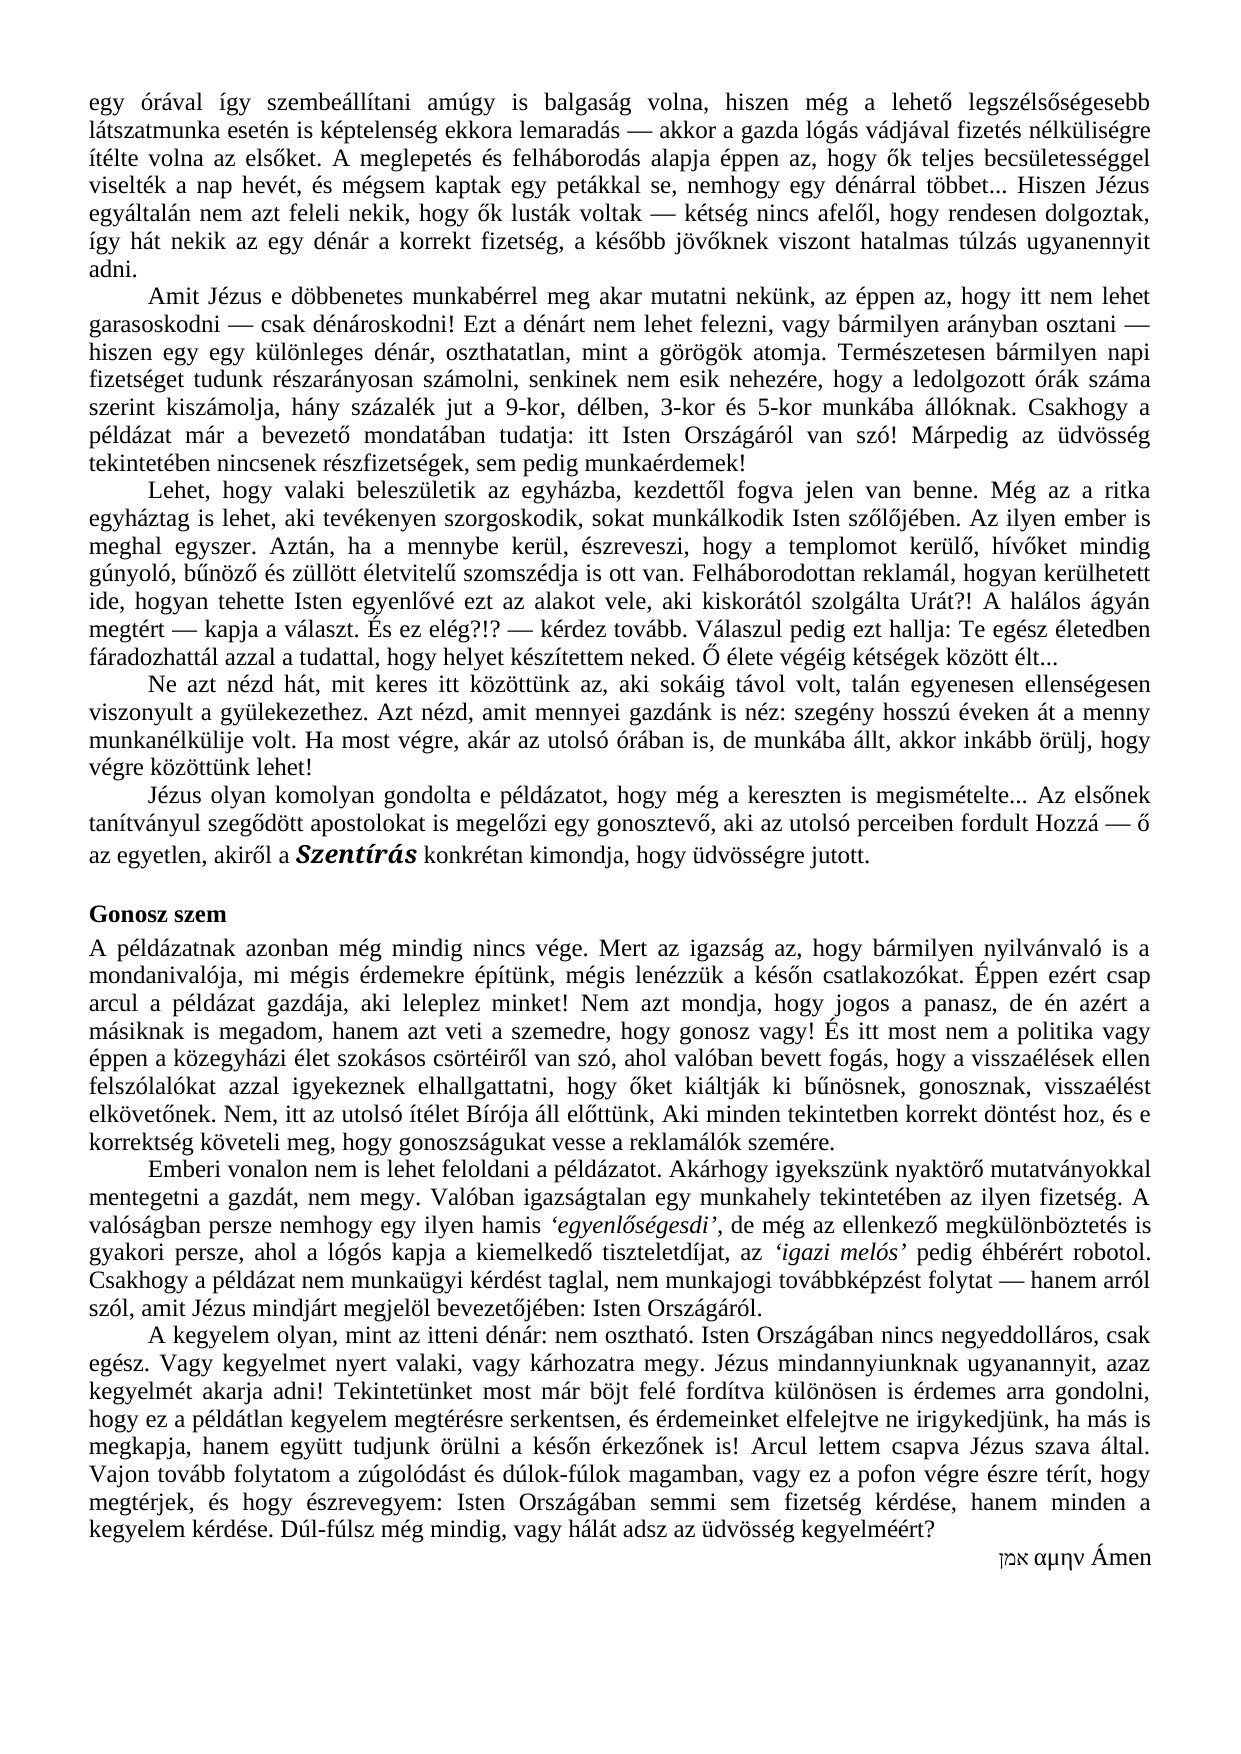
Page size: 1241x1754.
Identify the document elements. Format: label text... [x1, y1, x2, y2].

text Emberi vonalon nem is lehet feloldani a példázatot. Akárhogy igyekszünk nyaktörő mutatványokkal mentegetni a gazdát, nem megy. Valóban igazságtalan egy munkahely tekintetében az ilyen fizetség. A valóságban persze nemhogy egy ilyen hamis ‘egyenlőségesdi’, de még az ellenkező megkülönböztetés is gyakori persze, ahol a lógós kapja a kiemelkedő tiszteletdíjat, az ‘igazi melós’ pedig éhbérért robotol. Csakhogy a példázat nem munkaügyi kérdést taglal, nem munkajogi továbbképzést folytat — hanem arról szól, amit Jézus mindjárt megjelöl bevezetőjében: Isten Országáról. [88, 1155, 1152, 1322]
text Jézus olyan komolyan gondolta e példázatot, hogy még a kereszten is megismételte... Az elsőnek tanítványul szegődött apostolokat is megelőzi egy gonosztevő, aki az utolsó perceiben fordult Hozzá — ő az egyetlen, akiről a Szentírás konkrétan kimondja, hogy üdvösségre jutott. [88, 781, 1152, 871]
text A példázatnak azonban még mindig nincs vége. Mert az igazság az, hogy bármilyen nyilvánvaló is a mondanivalója, mi mégis érdemekre építünk, mégis lenézzük a későn csatlakozókat. Éppen ezért csap arcul a példázat gazdája, aki leleplez minket! Nem azt mondja, hogy jogos a panasz, de én azért a másiknak is megadom, hanem azt veti a szemedre, hogy gonosz vagy! És itt most nem a politika vagy éppen a közegyházi élet szokásos csörtéiről van szó, ahol valóban bevett fogás, hogy a visszaélések ellen felszólalókat azzal igyekeznek elhallgattatni, hogy őket kiáltják ki bűnösnek, gonosznak, visszaélést elkövetőnek. Nem, itt az utolsó ítélet Bírója áll előttünk, Aki minden tekintetben korrekt döntést hoz, és e korrektség követeli meg, hogy gonoszságukat vesse a reklamálók szemére. [88, 934, 1152, 1155]
text Lehet, hogy valaki beleszületik az egyházba, kezdettől fogva jelen van benne. Még az a ritka egyháztag is lehet, aki tevékenyen szorgoskodik, sokat munkálkodik Isten szőlőjében. Az ilyen ember is meghal egyszer. Aztán, ha a mennybe kerül, észreveszi, hogy a templomot kerülő, hívőket mindig gúnyoló, bűnöző és züllött életvitelű szomszédja is ott van. Felháborodottan reklamál, hogyan kerülhetett ide, hogyan tehette Isten egyenlővé ezt az alakot vele, aki kiskorától szolgálta Urát?! A halálos ágyán megtért — kapja a választ. És ez elég?!? — kérdez tovább. Válaszul pedig ezt hallja: Te egész életedben fáradozhattál azzal a tudattal, hogy helyet készítettem neked. Ő élete végéig kétségek között élt... [88, 476, 1152, 670]
text A kegyelem olyan, mint az itteni dénár: nem osztható. Isten Országában nincs negyeddolláros, csak egész. Vagy kegyelmet nyert valaki, vagy kárhozatra megy. Jézus mindannyiunknak ugyanannyit, azaz kegyelmét akarja adni! Tekintetünket most már böjt felé fordítva különösen is érdemes arra gondolni, hogy ez a példátlan kegyelem megtérésre serkentsen, és érdemeinket elfelejtve ne irigykedjünk, ha más is megkapja, hanem együtt tudjunk örülni a későn érkezőnek is! Arcul lettem csapva Jézus szava által. Vajon tovább folytatom a zúgolódást és dúlok-fúlok magamban, vagy ez a pofon végre észre térít, hogy megtérjek, és hogy észrevegyem: Isten Országában semmi sem fizetség kérdése, hanem minden a kegyelem kérdése. Dúl-fúlsz még mindig, vagy hálát adsz az üdvösség kegyelméért? [88, 1322, 1152, 1543]
text אמן αμην Ámen [88, 1543, 1152, 1571]
text egy órával így szembeállítani amúgy is balgaság volna, hiszen még a lehető legszélsőségesebb látszatmunka esetén is képtelenség ekkora lemaradás — akkor a gazda lógás vádjával fizetés nélküliségre ítélte volna az elsőket. A meglepetés és felháborodás alapja éppen az, hogy ők teljes becsületességgel viselték a nap hevét, és mégsem kaptak egy petákkal se, nemhogy egy dénárral többet... Hiszen Jézus egyáltalán nem azt feleli nekik, hogy ők lusták voltak — kétség nincs afelől, hogy rendesen dolgoztak, így hát nekik az egy dénár a korrekt fizetség, a később jövőknek viszont hatalmas túlzás ugyanennyit adni. [88, 88, 1152, 282]
text Ne azt nézd hát, mit keres itt közöttünk az, aki sokáig távol volt, talán egyenesen ellenségesen viszonyult a gyülekezethez. Azt nézd, amit mennyei gazdánk is néz: szegény hosszú éveken át a menny munkanélkülije volt. Ha most végre, akár az utolsó órában is, de munkába állt, akkor inkább örülj, hogy végre közöttünk lehet! [88, 670, 1152, 781]
text Amit Jézus e döbbenetes munkabérrel meg akar mutatni nekünk, az éppen az, hogy itt nem lehet garasoskodni — csak dénároskodni! Ezt a dénárt nem lehet felezni, vagy bármilyen arányban osztani — hiszen egy egy különleges dénár, oszthatatlan, mint a görögök atomja. Természetesen bármilyen napi fizetséget tudunk részarányosan számolni, senkinek nem esik nehezére, hogy a ledolgozott órák száma szerint kiszámolja, hány százalék jut a 9-kor, délben, 3-kor és 5-kor munkába állóknak. Csakhogy a példázat már a bevezető mondatában tudatja: itt Isten Országáról van szó! Márpedig az üdvösség tekintetében nincsenek részfizetségek, sem pedig munkaérdemek! [88, 282, 1152, 476]
subtitle Gonosz szem [88, 900, 1152, 928]
